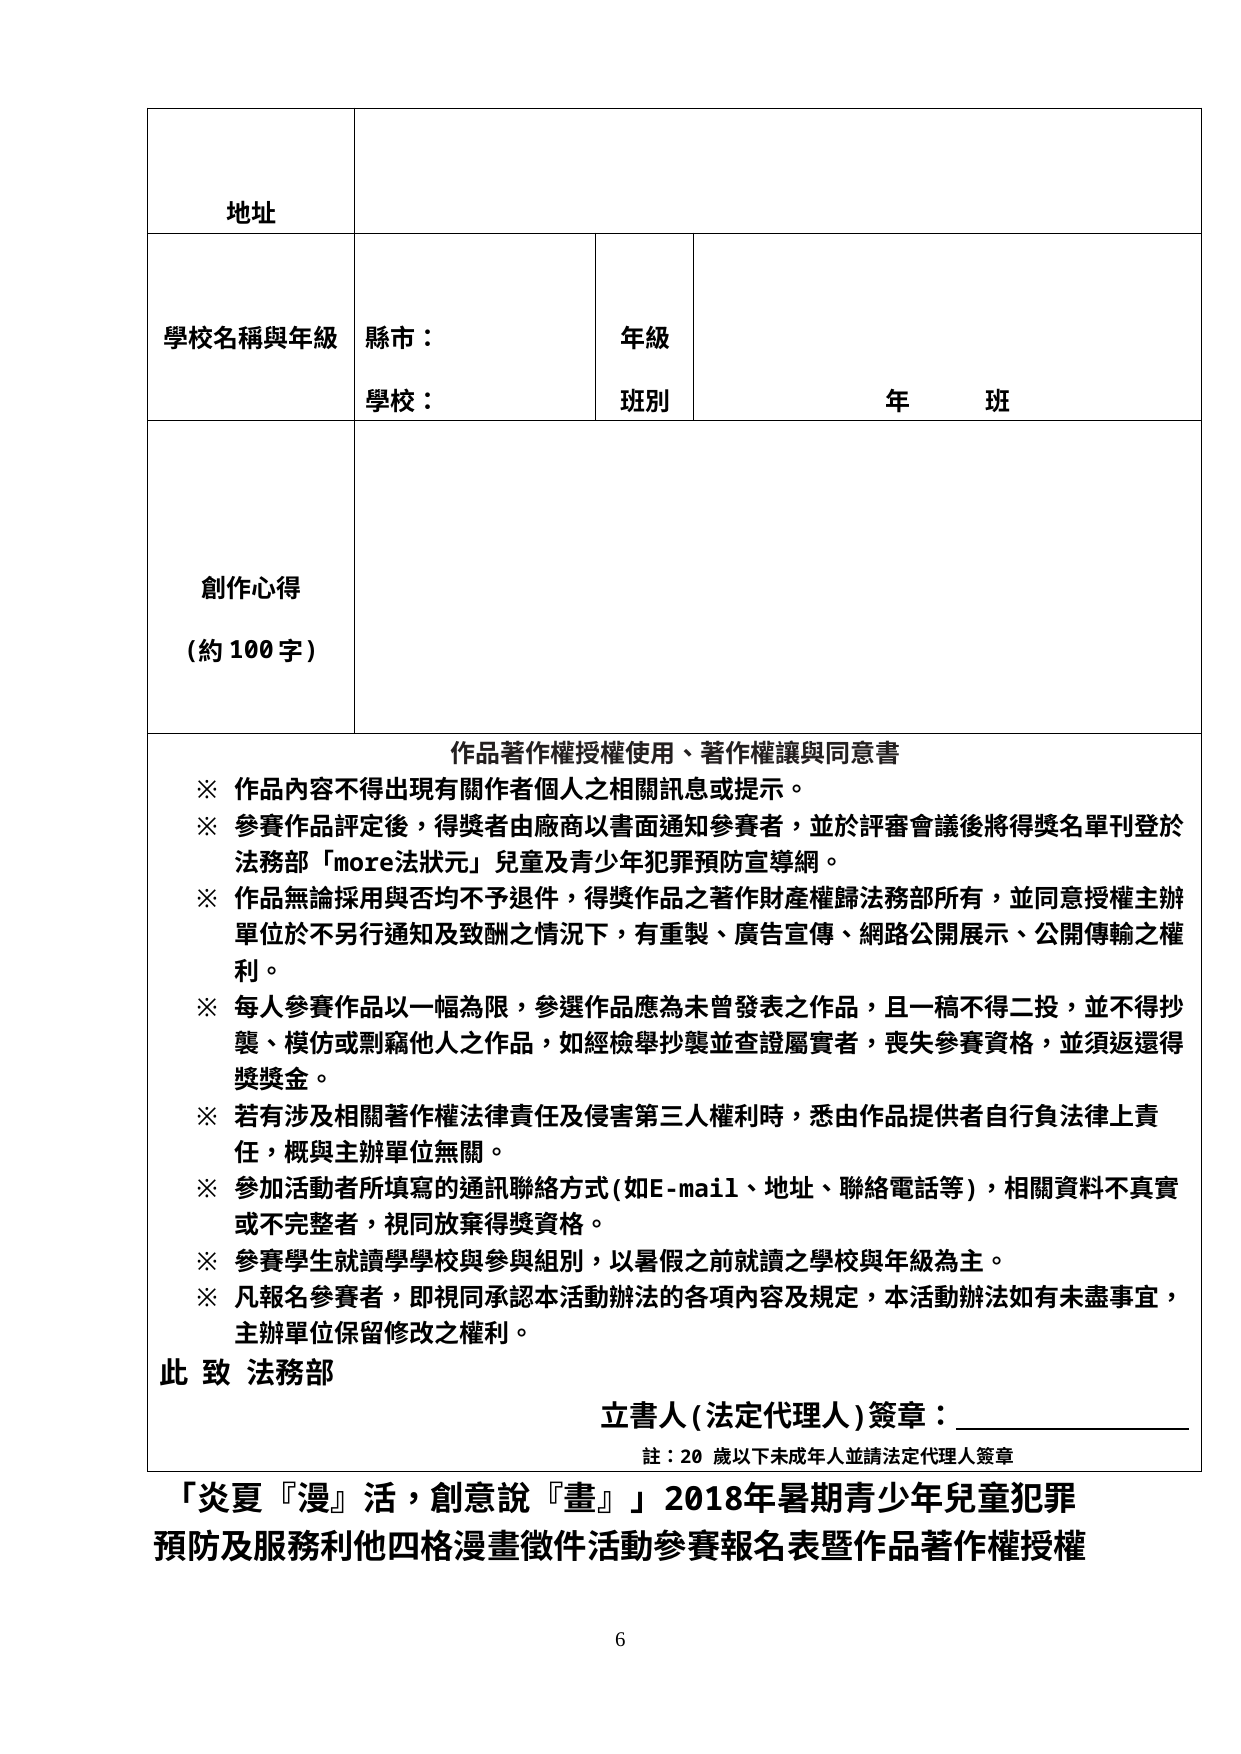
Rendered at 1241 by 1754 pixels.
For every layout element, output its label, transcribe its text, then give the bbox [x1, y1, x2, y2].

table_cell [355, 109, 1201, 233]
text 「炎夏『漫』活，創意說『畫』」2018年暑期青少年兒童犯罪預防及服務利他四格漫畫徵件活動參賽報名表暨作品著作權授權 [148, 1472, 1092, 1568]
table_cell 創作心得 (約100字) [148, 421, 354, 733]
table_cell 學校名稱與年級 [148, 234, 354, 420]
table_cell [355, 421, 1201, 733]
table_cell 地址 [148, 109, 354, 233]
table_cell 年級 班別 [596, 234, 693, 420]
table_cell 作品著作權授權使用、著作權讓與同意書 作品內容不得出現有關作者個人之相關訊息或提示。 參賽作品評定後，得獎者由廠商以書面通知參賽者，並於評審會議後將得獎名單刊登於法務部「more法狀元」兒童及青少年犯罪預防宣導網。 作品無論採用與否均不予退件，得獎作品之著作財產權歸法務部所有，並同意授權主辦單位於不另行通知及致酬之情況下，有重製、廣告宣傳、網路公開展示、公開傳輸之權利。 每人參賽作品以一幅為限，參選作品應為未曾發表之作品，且一稿不得二投，並不得抄襲、模仿或剽竊他人之作品，如經檢舉抄襲並查證屬實者，喪失參賽資格，並須返還得獎獎金。 若有涉及相關著作權法律責任及侵害第三人權利時，悉由作品提供者自行負法律上責任，概與主辦單位無關。 參加活動者所填寫的通訊聯絡方式(如E-mail、地址、聯絡電話等)，相關資料不真實或不完整者，視同放棄得獎資格。 參賽學生就讀學學校與參與組別，以暑假之前就讀之學校與年級為主。 凡報名參賽者，即視同承認本活動辦法的各項內容及規定，本活動辦法如有未盡事宜，主辦單位保留修改之權利。 此 致 法務部 立書人(法定代理人)簽章： 註：20 歲以下未成年人並請法定代理人簽章 [148, 734, 1201, 1471]
table_cell 縣市： 學校： [355, 234, 595, 420]
table_cell 年 班 [694, 234, 1201, 420]
